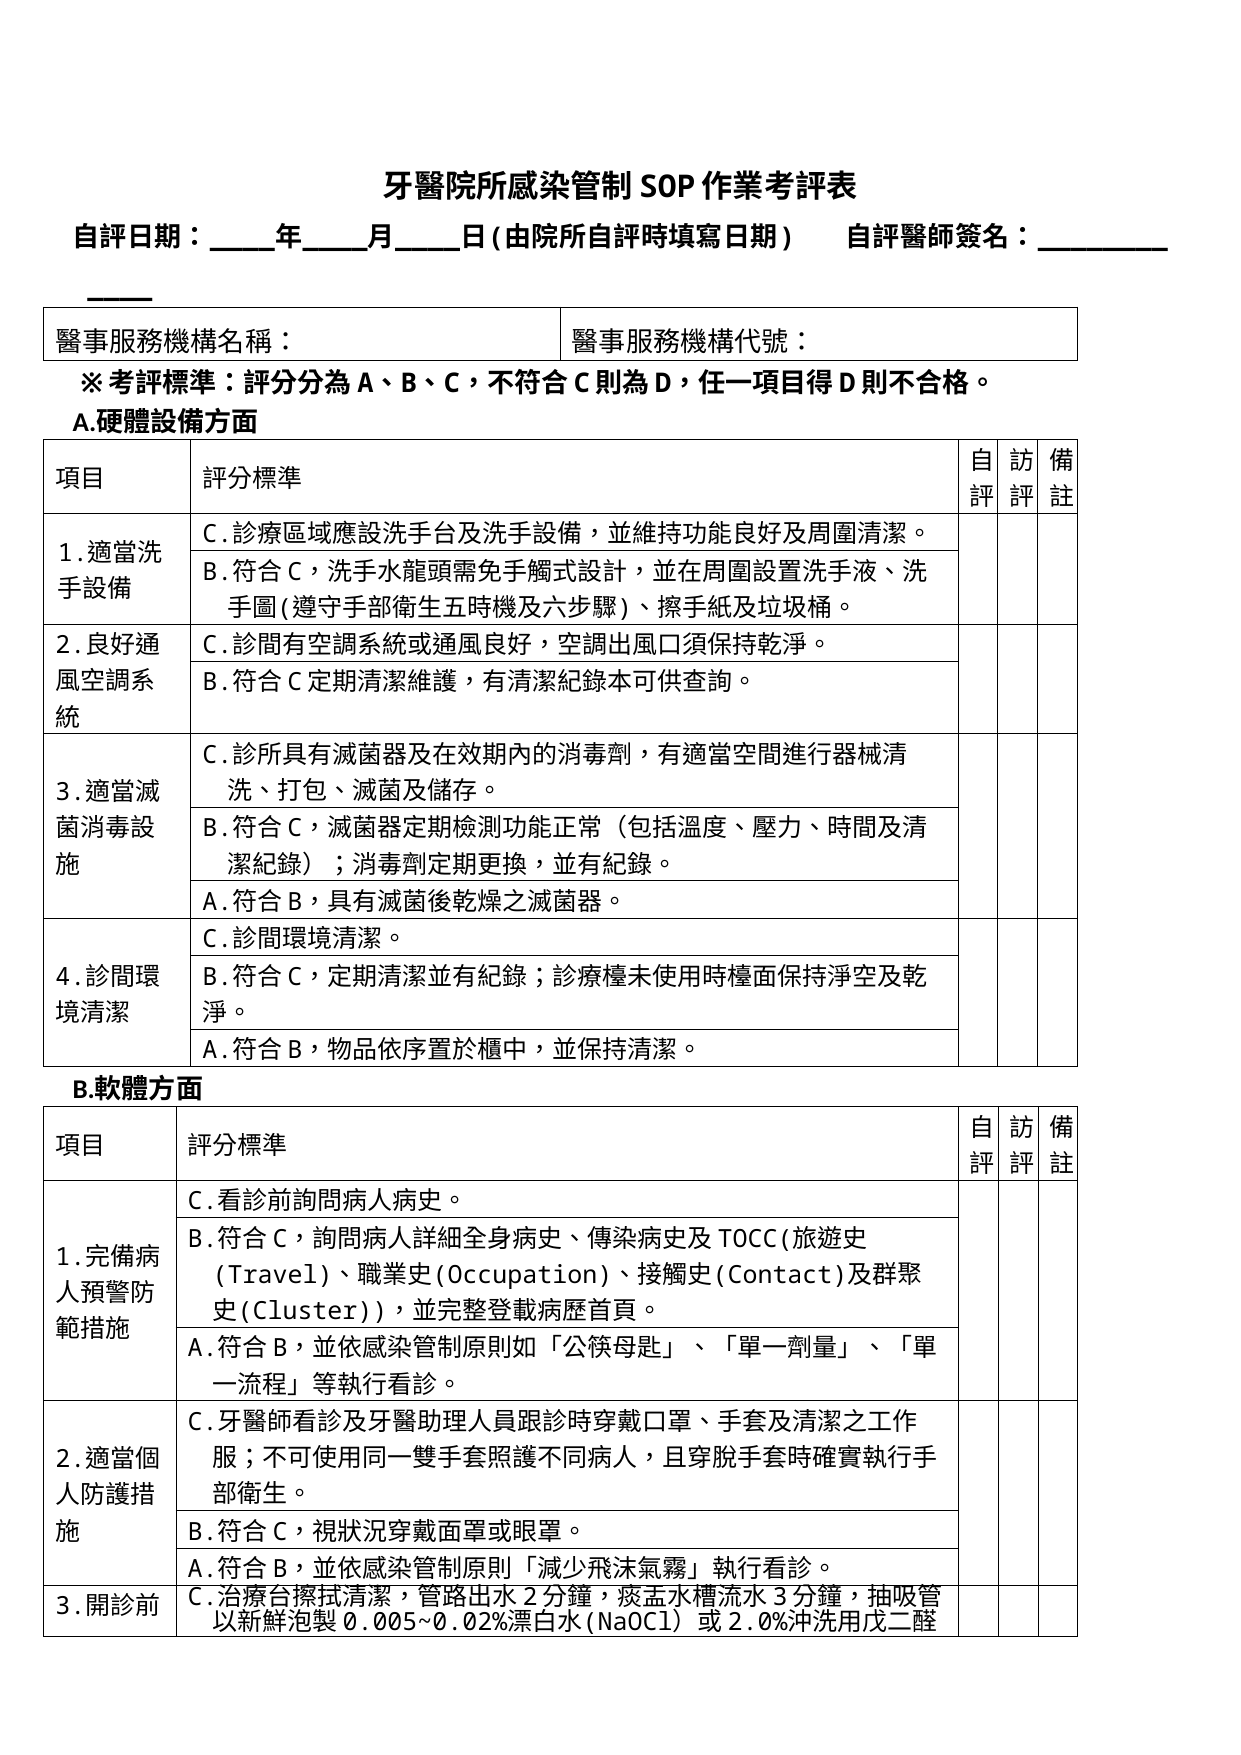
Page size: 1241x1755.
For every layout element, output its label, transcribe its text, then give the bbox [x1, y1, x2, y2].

table_header 備註 [1039, 1107, 1077, 1180]
table_cell B.符合C，洗手水龍頭需免手觸式設計，並在周圍設置洗手液、洗手圖(遵守手部衛生五時機及六步驟)、擦手紙及垃圾桶。 [191, 551, 958, 623]
table_cell [998, 514, 1037, 623]
table_header 訪評 [998, 440, 1037, 513]
table_cell B.符合C，定期清潔並有紀錄；診療檯未使用時檯面保持淨空及乾淨。 [191, 956, 958, 1028]
table_cell [999, 1586, 1038, 1636]
text 牙醫院所感染管制SOP作業考評表 [103, 161, 1137, 207]
table_cell 3.開診前 [44, 1586, 176, 1636]
table_cell A.符合B，物品依序置於櫃中，並保持清潔。 [191, 1030, 958, 1066]
table_cell [959, 1586, 998, 1636]
table_cell C.治療台擦拭清潔，管路出水2分鐘，痰盂水槽流水3分鐘，抽吸管以新鮮泡製0.005~0.02%漂白水(NaOCl）或2.0%沖洗用戊二醛 [177, 1586, 958, 1636]
table_cell 3.適當滅菌消毒設施 [44, 734, 190, 918]
table_cell B.符合C，滅菌器定期檢測功能正常（包括溫度、壓力、時間及清潔紀錄）；消毒劑定期更換，並有紀錄。 [191, 808, 958, 880]
table_cell [998, 734, 1037, 918]
text 自評日期：____年____月____日(由院所自評時填寫日期) 自評醫師簽名：____________ [72, 207, 1168, 307]
table_header 訪評 [999, 1107, 1038, 1180]
table_header 自評 [959, 1107, 998, 1180]
table_cell [1039, 1586, 1077, 1636]
table_cell [999, 1181, 1038, 1400]
table_header 項目 [44, 1107, 176, 1180]
table_cell [959, 1181, 998, 1400]
table_cell 4.診間環境清潔 [44, 919, 190, 1066]
table_header 項目 [44, 440, 190, 513]
table_cell C.診所具有滅菌器及在效期內的消毒劑，有適當空間進行器械清洗、打包、滅菌及儲存。 [191, 734, 958, 807]
table_cell 1.適當洗手設備 [44, 514, 190, 623]
table_cell [999, 1401, 1038, 1585]
table_cell 1.完備病人預警防範措施 [44, 1181, 176, 1400]
table_cell C.看診前詢問病人病史。 [177, 1181, 958, 1217]
table_cell C.診間環境清潔。 [191, 919, 958, 955]
table_cell B.符合C定期清潔維護，有清潔紀錄本可供查詢。 [191, 662, 958, 733]
table_cell [998, 919, 1037, 1066]
table_cell C.診間有空調系統或通風良好，空調出風口須保持乾淨。 [191, 625, 958, 661]
table_cell [1038, 514, 1077, 623]
table_cell [1038, 734, 1077, 918]
table_cell A.符合B，並依感染管制原則如「公筷母匙」、「單一劑量」、「單一流程」等執行看診。 [177, 1328, 958, 1400]
table_cell [959, 625, 997, 733]
table_cell A.符合B，具有滅菌後乾燥之滅菌器。 [191, 881, 958, 918]
table_header 評分標準 [191, 440, 958, 513]
table_cell [1039, 1181, 1077, 1400]
text B.軟體方面 [72, 1067, 1137, 1106]
text A.硬體設備方面 [72, 400, 1137, 439]
table_cell 2.良好通風空調系統 [44, 625, 190, 733]
table_cell [959, 514, 997, 623]
table_cell [998, 625, 1037, 733]
table_header 評分標準 [177, 1107, 958, 1180]
table_cell B.符合C，詢問病人詳細全身病史、傳染病史及TOCC(旅遊史(Travel)、職業史(Occupation)、接觸史(Contact)及群聚史(Cluster))，並完整登載病歷首頁。 [177, 1218, 958, 1327]
table_cell [1038, 625, 1077, 733]
table_header 醫事服務機構代號： [561, 308, 1077, 359]
table_header 醫事服務機構名稱： [44, 308, 560, 359]
table_cell 2.適當個人防護措施 [44, 1401, 176, 1585]
text ※考評標準：評分分為A、B、C，不符合C則為D，任一項目得D則不合格。 [62, 361, 1137, 400]
table_cell [959, 734, 997, 918]
table_cell C.牙醫師看診及牙醫助理人員跟診時穿戴口罩、手套及清潔之工作服；不可使用同一雙手套照護不同病人，且穿脫手套時確實執行手部衛生。 [177, 1401, 958, 1510]
table_cell A.符合B，並依感染管制原則「減少飛沫氣霧」執行看診。 [177, 1549, 958, 1585]
table_header 自評 [959, 440, 997, 513]
table_cell [959, 919, 997, 1066]
table_cell [1038, 919, 1077, 1066]
table_header 備註 [1038, 440, 1077, 513]
table_cell B.符合C，視狀況穿戴面罩或眼罩。 [177, 1511, 958, 1547]
table_cell [959, 1401, 998, 1585]
table_cell C.診療區域應設洗手台及洗手設備，並維持功能良好及周圍清潔。 [191, 514, 958, 550]
table_cell [1039, 1401, 1077, 1585]
